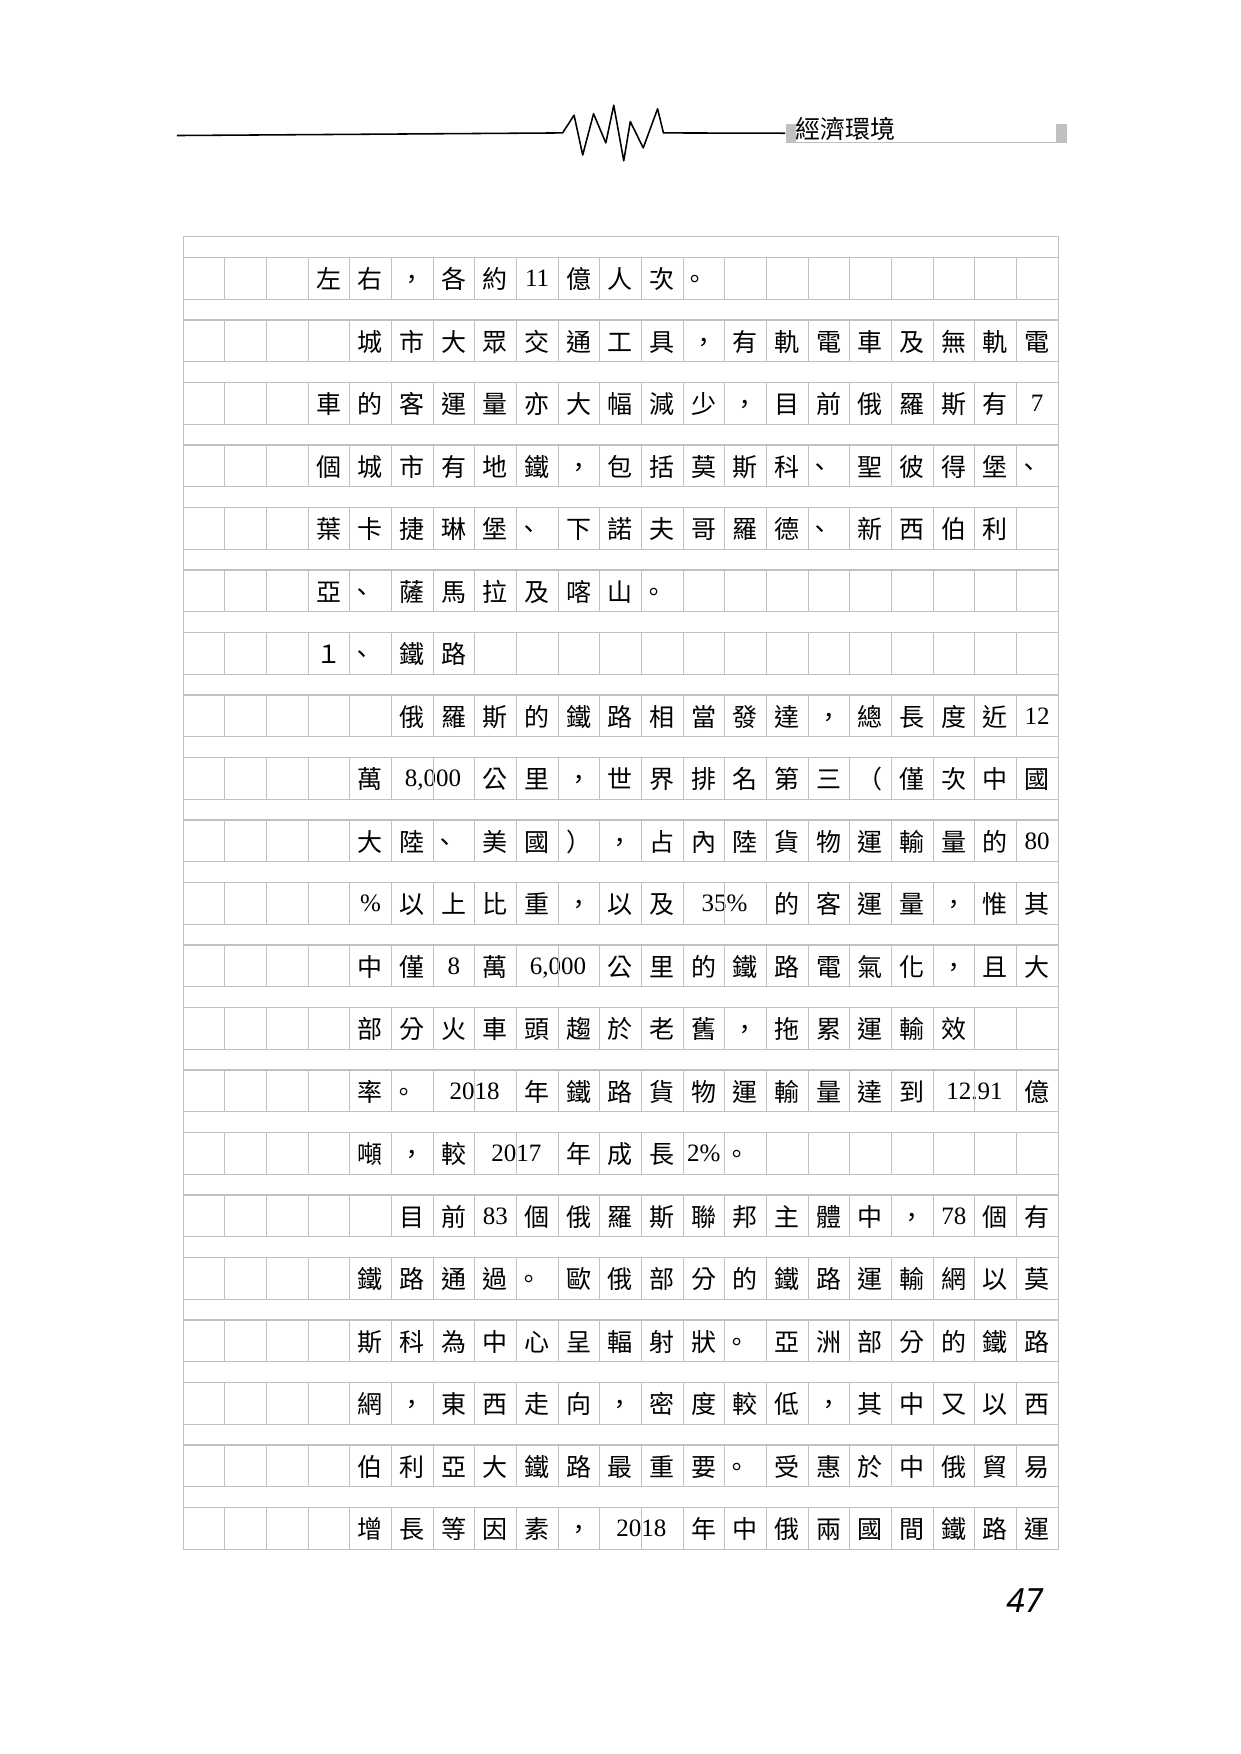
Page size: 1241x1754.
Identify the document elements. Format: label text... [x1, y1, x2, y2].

text 城市大眾交通工具，有軌電車及無軌電車的客運量亦大幅減少，目前俄羅斯有7個城市有地鐵，包括莫斯科、聖彼得堡、葉卡捷琳堡、下諾夫哥羅德、新西伯利亞、薩馬拉及喀山。 [892, 383, 933, 424]
text 城市大眾交通工具，有軌電車及無軌電車的客運量亦大幅減少，目前俄羅斯有7個城市有地鐵，包括莫斯科、聖彼得堡、葉卡捷琳堡、下諾夫哥羅德、新西伯利亞、薩馬拉及喀山。 [1017, 446, 1058, 486]
text 城市大眾交通工具，有軌電車及無軌電車的客運量亦大幅減少，目前俄羅斯有7個城市有地鐵，包括莫斯科、聖彼得堡、葉卡捷琳堡、下諾夫哥羅德、新西伯利亞、薩馬拉及喀山。 [642, 321, 683, 361]
text 城市大眾交通工具，有軌電車及無軌電車的客運量亦大幅減少，目前俄羅斯有7個城市有地鐵，包括莫斯科、聖彼得堡、葉卡捷琳堡、下諾夫哥羅德、新西伯利亞、薩馬拉及喀山。 [850, 383, 891, 424]
text 城市大眾交通工具，有軌電車及無軌電車的客運量亦大幅減少，目前俄羅斯有7個城市有地鐵，包括莫斯科、聖彼得堡、葉卡捷琳堡、下諾夫哥羅德、新西伯利亞、薩馬拉及喀山。 [434, 508, 474, 549]
text 城市大眾交通工具，有軌電車及無軌電車的客運量亦大幅減少，目前俄羅斯有7個城市有地鐵，包括莫斯科、聖彼得堡、葉卡捷琳堡、下諾夫哥羅德、新西伯利亞、薩馬拉及喀山。 [850, 446, 891, 486]
text 城市大眾交通工具，有軌電車及無軌電車的客運量亦大幅減少，目前俄羅斯有7個城市有地鐵，包括莫斯科、聖彼得堡、葉卡捷琳堡、下諾夫哥羅德、新西伯利亞、薩馬拉及喀山。 [517, 383, 558, 424]
text 城市大眾交通工具，有軌電車及無軌電車的客運量亦大幅減少，目前俄羅斯有7個城市有地鐵，包括莫斯科、聖彼得堡、葉卡捷琳堡、下諾夫哥羅德、新西伯利亞、薩馬拉及喀山。 [725, 321, 766, 361]
text 城市大眾交通工具，有軌電車及無軌電車的客運量亦大幅減少，目前俄羅斯有7個城市有地鐵，包括莫斯科、聖彼得堡、葉卡捷琳堡、下諾夫哥羅德、新西伯利亞、薩馬拉及喀山。 [559, 321, 599, 361]
text 城市大眾交通工具，有軌電車及無軌電車的客運量亦大幅減少，目前俄羅斯有7個城市有地鐵，包括莫斯科、聖彼得堡、葉卡捷琳堡、下諾夫哥羅德、新西伯利亞、薩馬拉及喀山。 [350, 571, 391, 611]
text 城市大眾交通工具，有軌電車及無軌電車的客運量亦大幅減少，目前俄羅斯有7個城市有地鐵，包括莫斯科、聖彼得堡、葉卡捷琳堡、下諾夫哥羅德、新西伯利亞、薩馬拉及喀山。 [309, 571, 349, 611]
text 城市大眾交通工具，有軌電車及無軌電車的客運量亦大幅減少，目前俄羅斯有7個城市有地鐵，包括莫斯科、聖彼得堡、葉卡捷琳堡、下諾夫哥羅德、新西伯利亞、薩馬拉及喀山。 [809, 508, 849, 549]
text 城市大眾交通工具，有軌電車及無軌電車的客運量亦大幅減少，目前俄羅斯有7個城市有地鐵，包括莫斯科、聖彼得堡、葉卡捷琳堡、下諾夫哥羅德、新西伯利亞、薩馬拉及喀山。 [475, 571, 516, 611]
text 目前83個俄羅斯聯邦主體中，78個有鐵路通過。歐俄部分的鐵路運輸網以莫斯科為中心呈輻射狀。亞洲部分的鐵路網，東西走向，密度較低，其中又以西伯利亞大鐵路最重要。受惠於中俄貿易增長等因素，2018年中俄兩國間鐵路運量大為增加。 [330, 1487, 1058, 1507]
text 城市大眾交通工具，有軌電車及無軌電車的客運量亦大幅減少，目前俄羅斯有7個城市有地鐵，包括莫斯科、聖彼得堡、葉卡捷琳堡、下諾夫哥羅德、新西伯利亞、薩馬拉及喀山。 [350, 321, 391, 361]
text 城市大眾交通工具，有軌電車及無軌電車的客運量亦大幅減少，目前俄羅斯有7個城市有地鐵，包括莫斯科、聖彼得堡、葉卡捷琳堡、下諾夫哥羅德、新西伯利亞、薩馬拉及喀山。 [725, 446, 766, 486]
text 目前83個俄羅斯聯邦主體中，78個有鐵路通過。歐俄部分的鐵路運輸網以莫斯科為中心呈輻射狀。亞洲部分的鐵路網，東西走向，密度較低，其中又以西伯利亞大鐵路最重要。受惠於中俄貿易增長等因素，2018年中俄兩國間鐵路運量大為增加。 [330, 1237, 1058, 1257]
text 城市大眾交通工具，有軌電車及無軌電車的客運量亦大幅減少，目前俄羅斯有7個城市有地鐵，包括莫斯科、聖彼得堡、葉卡捷琳堡、下諾夫哥羅德、新西伯利亞、薩馬拉及喀山。 [850, 508, 891, 549]
text 城市大眾交通工具，有軌電車及無軌電車的客運量亦大幅減少，目前俄羅斯有7個城市有地鐵，包括莫斯科、聖彼得堡、葉卡捷琳堡、下諾夫哥羅德、新西伯利亞、薩馬拉及喀山。 [767, 508, 808, 549]
text 俄羅斯的鐵路相當發達，總長度近12萬8,000公里，世界排名第三（僅次中國大陸、美國），占內陸貨物運輸量的80%以上比重，以及35%的客運量，惟其中僅8萬6,000公里的鐵路電氣化，且大部分火車頭趨於老舊，拖累運輸效率。2018年鐵路貨物運輸量達到12.91億噸，較2017年成長2%。 [330, 862, 1058, 882]
text １、鐵路 [850, 633, 891, 674]
text 城市大眾交通工具，有軌電車及無軌電車的客運量亦大幅減少，目前俄羅斯有7個城市有地鐵，包括莫斯科、聖彼得堡、葉卡捷琳堡、下諾夫哥羅德、新西伯利亞、薩馬拉及喀山。 [350, 446, 391, 486]
text 城市大眾交通工具，有軌電車及無軌電車的客運量亦大幅減少，目前俄羅斯有7個城市有地鐵，包括莫斯科、聖彼得堡、葉卡捷琳堡、下諾夫哥羅德、新西伯利亞、薩馬拉及喀山。 [975, 321, 1016, 361]
text １、鐵路 [309, 633, 349, 674]
text 城市大眾交通工具，有軌電車及無軌電車的客運量亦大幅減少，目前俄羅斯有7個城市有地鐵，包括莫斯科、聖彼得堡、葉卡捷琳堡、下諾夫哥羅德、新西伯利亞、薩馬拉及喀山。 [559, 508, 599, 549]
text 俄羅斯的鐵路相當發達，總長度近12萬8,000公里，世界排名第三（僅次中國大陸、美國），占內陸貨物運輸量的80%以上比重，以及35%的客運量，惟其中僅8萬6,000公里的鐵路電氣化，且大部分火車頭趨於老舊，拖累運輸效率。2018年鐵路貨物運輸量達到12.91億噸，較2017年成長2%。 [330, 1050, 1058, 1069]
text 城市大眾交通工具，有軌電車及無軌電車的客運量亦大幅減少，目前俄羅斯有7個城市有地鐵，包括莫斯科、聖彼得堡、葉卡捷琳堡、下諾夫哥羅德、新西伯利亞、薩馬拉及喀山。 [1017, 508, 1058, 549]
text 城市大眾交通工具，有軌電車及無軌電車的客運量亦大幅減少，目前俄羅斯有7個城市有地鐵，包括莫斯科、聖彼得堡、葉卡捷琳堡、下諾夫哥羅德、新西伯利亞、薩馬拉及喀山。 [517, 508, 558, 549]
text 城市大眾交通工具，有軌電車及無軌電車的客運量亦大幅減少，目前俄羅斯有7個城市有地鐵，包括莫斯科、聖彼得堡、葉卡捷琳堡、下諾夫哥羅德、新西伯利亞、薩馬拉及喀山。 [934, 508, 974, 549]
text 城市大眾交通工具，有軌電車及無軌電車的客運量亦大幅減少，目前俄羅斯有7個城市有地鐵，包括莫斯科、聖彼得堡、葉卡捷琳堡、下諾夫哥羅德、新西伯利亞、薩馬拉及喀山。 [309, 508, 349, 549]
text 城市大眾交通工具，有軌電車及無軌電車的客運量亦大幅減少，目前俄羅斯有7個城市有地鐵，包括莫斯科、聖彼得堡、葉卡捷琳堡、下諾夫哥羅德、新西伯利亞、薩馬拉及喀山。 [1017, 321, 1058, 361]
text 城市大眾交通工具，有軌電車及無軌電車的客運量亦大幅減少，目前俄羅斯有7個城市有地鐵，包括莫斯科、聖彼得堡、葉卡捷琳堡、下諾夫哥羅德、新西伯利亞、薩馬拉及喀山。 [600, 321, 641, 361]
text 城市大眾交通工具，有軌電車及無軌電車的客運量亦大幅減少，目前俄羅斯有7個城市有地鐵，包括莫斯科、聖彼得堡、葉卡捷琳堡、下諾夫哥羅德、新西伯利亞、薩馬拉及喀山。 [559, 446, 599, 486]
text 城市大眾交通工具，有軌電車及無軌電車的客運量亦大幅減少，目前俄羅斯有7個城市有地鐵，包括莫斯科、聖彼得堡、葉卡捷琳堡、下諾夫哥羅德、新西伯利亞、薩馬拉及喀山。 [642, 571, 683, 611]
text 城市大眾交通工具，有軌電車及無軌電車的客運量亦大幅減少，目前俄羅斯有7個城市有地鐵，包括莫斯科、聖彼得堡、葉卡捷琳堡、下諾夫哥羅德、新西伯利亞、薩馬拉及喀山。 [309, 321, 349, 361]
text 城市大眾交通工具，有軌電車及無軌電車的客運量亦大幅減少，目前俄羅斯有7個城市有地鐵，包括莫斯科、聖彼得堡、葉卡捷琳堡、下諾夫哥羅德、新西伯利亞、薩馬拉及喀山。 [725, 508, 766, 549]
text 俄羅斯的鐵路相當發達，總長度近12萬8,000公里，世界排名第三（僅次中國大陸、美國），占內陸貨物運輸量的80%以上比重，以及35%的客運量，惟其中僅8萬6,000公里的鐵路電氣化，且大部分火車頭趨於老舊，拖累運輸效率。2018年鐵路貨物運輸量達到12.91億噸，較2017年成長2%。 [330, 925, 1058, 944]
text 城市大眾交通工具，有軌電車及無軌電車的客運量亦大幅減少，目前俄羅斯有7個城市有地鐵，包括莫斯科、聖彼得堡、葉卡捷琳堡、下諾夫哥羅德、新西伯利亞、薩馬拉及喀山。 [350, 508, 391, 549]
text 城市大眾交通工具，有軌電車及無軌電車的客運量亦大幅減少，目前俄羅斯有7個城市有地鐵，包括莫斯科、聖彼得堡、葉卡捷琳堡、下諾夫哥羅德、新西伯利亞、薩馬拉及喀山。 [1017, 383, 1058, 424]
text 城市大眾交通工具，有軌電車及無軌電車的客運量亦大幅減少，目前俄羅斯有7個城市有地鐵，包括莫斯科、聖彼得堡、葉卡捷琳堡、下諾夫哥羅德、新西伯利亞、薩馬拉及喀山。 [725, 383, 766, 424]
text 城市大眾交通工具，有軌電車及無軌電車的客運量亦大幅減少，目前俄羅斯有7個城市有地鐵，包括莫斯科、聖彼得堡、葉卡捷琳堡、下諾夫哥羅德、新西伯利亞、薩馬拉及喀山。 [684, 508, 724, 549]
text 城市大眾交通工具，有軌電車及無軌電車的客運量亦大幅減少，目前俄羅斯有7個城市有地鐵，包括莫斯科、聖彼得堡、葉卡捷琳堡、下諾夫哥羅德、新西伯利亞、薩馬拉及喀山。 [809, 383, 849, 424]
text 城市大眾交通工具，有軌電車及無軌電車的客運量亦大幅減少，目前俄羅斯有7個城市有地鐵，包括莫斯科、聖彼得堡、葉卡捷琳堡、下諾夫哥羅德、新西伯利亞、薩馬拉及喀山。 [517, 321, 558, 361]
text 城市大眾交通工具，有軌電車及無軌電車的客運量亦大幅減少，目前俄羅斯有7個城市有地鐵，包括莫斯科、聖彼得堡、葉卡捷琳堡、下諾夫哥羅德、新西伯利亞、薩馬拉及喀山。 [281, 300, 1058, 319]
text 目前83個俄羅斯聯邦主體中，78個有鐵路通過。歐俄部分的鐵路運輸網以莫斯科為中心呈輻射狀。亞洲部分的鐵路網，東西走向，密度較低，其中又以西伯利亞大鐵路最重要。受惠於中俄貿易增長等因素，2018年中俄兩國間鐵路運量大為增加。 [330, 1300, 1058, 1319]
text 城市大眾交通工具，有軌電車及無軌電車的客運量亦大幅減少，目前俄羅斯有7個城市有地鐵，包括莫斯科、聖彼得堡、葉卡捷琳堡、下諾夫哥羅德、新西伯利亞、薩馬拉及喀山。 [392, 446, 433, 486]
text 城市大眾交通工具，有軌電車及無軌電車的客運量亦大幅減少，目前俄羅斯有7個城市有地鐵，包括莫斯科、聖彼得堡、葉卡捷琳堡、下諾夫哥羅德、新西伯利亞、薩馬拉及喀山。 [309, 446, 349, 486]
text 城市大眾交通工具，有軌電車及無軌電車的客運量亦大幅減少，目前俄羅斯有7個城市有地鐵，包括莫斯科、聖彼得堡、葉卡捷琳堡、下諾夫哥羅德、新西伯利亞、薩馬拉及喀山。 [934, 446, 974, 486]
text 城市大眾交通工具，有軌電車及無軌電車的客運量亦大幅減少，目前俄羅斯有7個城市有地鐵，包括莫斯科、聖彼得堡、葉卡捷琳堡、下諾夫哥羅德、新西伯利亞、薩馬拉及喀山。 [642, 508, 683, 549]
text 城市大眾交通工具，有軌電車及無軌電車的客運量亦大幅減少，目前俄羅斯有7個城市有地鐵，包括莫斯科、聖彼得堡、葉卡捷琳堡、下諾夫哥羅德、新西伯利亞、薩馬拉及喀山。 [434, 321, 474, 361]
text １、鐵路 [809, 633, 849, 674]
text 城市大眾交通工具，有軌電車及無軌電車的客運量亦大幅減少，目前俄羅斯有7個城市有地鐵，包括莫斯科、聖彼得堡、葉卡捷琳堡、下諾夫哥羅德、新西伯利亞、薩馬拉及喀山。 [892, 446, 933, 486]
text 城市大眾交通工具，有軌電車及無軌電車的客運量亦大幅減少，目前俄羅斯有7個城市有地鐵，包括莫斯科、聖彼得堡、葉卡捷琳堡、下諾夫哥羅德、新西伯利亞、薩馬拉及喀山。 [642, 446, 683, 486]
text １、鐵路 [975, 633, 1016, 674]
text 城市大眾交通工具，有軌電車及無軌電車的客運量亦大幅減少，目前俄羅斯有7個城市有地鐵，包括莫斯科、聖彼得堡、葉卡捷琳堡、下諾夫哥羅德、新西伯利亞、薩馬拉及喀山。 [600, 508, 641, 549]
text １、鐵路 [475, 633, 516, 674]
text 城市大眾交通工具，有軌電車及無軌電車的客運量亦大幅減少，目前俄羅斯有7個城市有地鐵，包括莫斯科、聖彼得堡、葉卡捷琳堡、下諾夫哥羅德、新西伯利亞、薩馬拉及喀山。 [767, 383, 808, 424]
text 城市大眾交通工具，有軌電車及無軌電車的客運量亦大幅減少，目前俄羅斯有7個城市有地鐵，包括莫斯科、聖彼得堡、葉卡捷琳堡、下諾夫哥羅德、新西伯利亞、薩馬拉及喀山。 [975, 383, 1016, 424]
text 城市大眾交通工具，有軌電車及無軌電車的客運量亦大幅減少，目前俄羅斯有7個城市有地鐵，包括莫斯科、聖彼得堡、葉卡捷琳堡、下諾夫哥羅德、新西伯利亞、薩馬拉及喀山。 [684, 383, 724, 424]
text １、鐵路 [684, 633, 724, 674]
text １、鐵路 [350, 633, 391, 674]
text 城市大眾交通工具，有軌電車及無軌電車的客運量亦大幅減少，目前俄羅斯有7個城市有地鐵，包括莫斯科、聖彼得堡、葉卡捷琳堡、下諾夫哥羅德、新西伯利亞、薩馬拉及喀山。 [642, 383, 683, 424]
text 城市大眾交通工具，有軌電車及無軌電車的客運量亦大幅減少，目前俄羅斯有7個城市有地鐵，包括莫斯科、聖彼得堡、葉卡捷琳堡、下諾夫哥羅德、新西伯利亞、薩馬拉及喀山。 [809, 446, 849, 486]
text 俄羅斯的鐵路相當發達，總長度近12萬8,000公里，世界排名第三（僅次中國大陸、美國），占內陸貨物運輸量的80%以上比重，以及35%的客運量，惟其中僅8萬6,000公里的鐵路電氣化，且大部分火車頭趨於老舊，拖累運輸效率。2018年鐵路貨物運輸量達到12.91億噸，較2017年成長2%。 [330, 987, 1058, 1007]
text 城市大眾交通工具，有軌電車及無軌電車的客運量亦大幅減少，目前俄羅斯有7個城市有地鐵，包括莫斯科、聖彼得堡、葉卡捷琳堡、下諾夫哥羅德、新西伯利亞、薩馬拉及喀山。 [1017, 571, 1058, 611]
text 城市大眾交通工具，有軌電車及無軌電車的客運量亦大幅減少，目前俄羅斯有7個城市有地鐵，包括莫斯科、聖彼得堡、葉卡捷琳堡、下諾夫哥羅德、新西伯利亞、薩馬拉及喀山。 [281, 362, 1058, 382]
text 城市大眾交通工具，有軌電車及無軌電車的客運量亦大幅減少，目前俄羅斯有7個城市有地鐵，包括莫斯科、聖彼得堡、葉卡捷琳堡、下諾夫哥羅德、新西伯利亞、薩馬拉及喀山。 [809, 571, 849, 611]
text １、鐵路 [1017, 633, 1058, 674]
text 俄羅斯的鐵路相當發達，總長度近12萬8,000公里，世界排名第三（僅次中國大陸、美國），占內陸貨物運輸量的80%以上比重，以及35%的客運量，惟其中僅8萬6,000公里的鐵路電氣化，且大部分火車頭趨於老舊，拖累運輸效率。2018年鐵路貨物運輸量達到12.91億噸，較2017年成長2%。 [330, 1112, 1058, 1132]
text 俄羅斯的鐵路相當發達，總長度近12萬8,000公里，世界排名第三（僅次中國大陸、美國），占內陸貨物運輸量的80%以上比重，以及35%的客運量，惟其中僅8萬6,000公里的鐵路電氣化，且大部分火車頭趨於老舊，拖累運輸效率。2018年鐵路貨物運輸量達到12.91億噸，較2017年成長2%。 [330, 675, 1058, 694]
text １、鐵路 [281, 612, 1058, 632]
text 城市大眾交通工具，有軌電車及無軌電車的客運量亦大幅減少，目前俄羅斯有7個城市有地鐵，包括莫斯科、聖彼得堡、葉卡捷琳堡、下諾夫哥羅德、新西伯利亞、薩馬拉及喀山。 [725, 571, 766, 611]
text 城市大眾交通工具，有軌電車及無軌電車的客運量亦大幅減少，目前俄羅斯有7個城市有地鐵，包括莫斯科、聖彼得堡、葉卡捷琳堡、下諾夫哥羅德、新西伯利亞、薩馬拉及喀山。 [684, 446, 724, 486]
text １、鐵路 [642, 633, 683, 674]
text 城市大眾交通工具，有軌電車及無軌電車的客運量亦大幅減少，目前俄羅斯有7個城市有地鐵，包括莫斯科、聖彼得堡、葉卡捷琳堡、下諾夫哥羅德、新西伯利亞、薩馬拉及喀山。 [975, 571, 1016, 611]
text 目前83個俄羅斯聯邦主體中，78個有鐵路通過。歐俄部分的鐵路運輸網以莫斯科為中心呈輻射狀。亞洲部分的鐵路網，東西走向，密度較低，其中又以西伯利亞大鐵路最重要。受惠於中俄貿易增長等因素，2018年中俄兩國間鐵路運量大為增加。 [330, 1175, 1058, 1194]
text 目前83個俄羅斯聯邦主體中，78個有鐵路通過。歐俄部分的鐵路運輸網以莫斯科為中心呈輻射狀。亞洲部分的鐵路網，東西走向，密度較低，其中又以西伯利亞大鐵路最重要。受惠於中俄貿易增長等因素，2018年中俄兩國間鐵路運量大為增加。 [330, 1362, 1058, 1382]
text 城市大眾交通工具，有軌電車及無軌電車的客運量亦大幅減少，目前俄羅斯有7個城市有地鐵，包括莫斯科、聖彼得堡、葉卡捷琳堡、下諾夫哥羅德、新西伯利亞、薩馬拉及喀山。 [517, 446, 558, 486]
text 城市大眾交通工具，有軌電車及無軌電車的客運量亦大幅減少，目前俄羅斯有7個城市有地鐵，包括莫斯科、聖彼得堡、葉卡捷琳堡、下諾夫哥羅德、新西伯利亞、薩馬拉及喀山。 [434, 446, 474, 486]
text 城市大眾交通工具，有軌電車及無軌電車的客運量亦大幅減少，目前俄羅斯有7個城市有地鐵，包括莫斯科、聖彼得堡、葉卡捷琳堡、下諾夫哥羅德、新西伯利亞、薩馬拉及喀山。 [850, 571, 891, 611]
text 俄羅斯的鐵路相當發達，總長度近12萬8,000公里，世界排名第三（僅次中國大陸、美國），占內陸貨物運輸量的80%以上比重，以及35%的客運量，惟其中僅8萬6,000公里的鐵路電氣化，且大部分火車頭趨於老舊，拖累運輸效率。2018年鐵路貨物運輸量達到12.91億噸，較2017年成長2%。 [330, 800, 1058, 819]
text 俄羅斯的運輸系統相當複雜，包含鐵路、公路、海運、河運、航空及原物料輸送管，從總運貨量來看，鐵路為最主要的運輸工具。在客運方面，在政府預算的減少及私家車大幅增加的情況下，造成運輸系統結構快速改變，導致大眾運輸系統的運客量大幅下降，且由於長途火車票價大幅提高，公共汽車的運客量已追上鐵路，如今鐵路及公路的運客量相當，皆占33%左右，各約11億人次。 [281, 237, 1058, 257]
text 城市大眾交通工具，有軌電車及無軌電車的客運量亦大幅減少，目前俄羅斯有7個城市有地鐵，包括莫斯科、聖彼得堡、葉卡捷琳堡、下諾夫哥羅德、新西伯利亞、薩馬拉及喀山。 [600, 446, 641, 486]
text 城市大眾交通工具，有軌電車及無軌電車的客運量亦大幅減少，目前俄羅斯有7個城市有地鐵，包括莫斯科、聖彼得堡、葉卡捷琳堡、下諾夫哥羅德、新西伯利亞、薩馬拉及喀山。 [517, 571, 558, 611]
text 城市大眾交通工具，有軌電車及無軌電車的客運量亦大幅減少，目前俄羅斯有7個城市有地鐵，包括莫斯科、聖彼得堡、葉卡捷琳堡、下諾夫哥羅德、新西伯利亞、薩馬拉及喀山。 [934, 383, 974, 424]
text 城市大眾交通工具，有軌電車及無軌電車的客運量亦大幅減少，目前俄羅斯有7個城市有地鐵，包括莫斯科、聖彼得堡、葉卡捷琳堡、下諾夫哥羅德、新西伯利亞、薩馬拉及喀山。 [392, 508, 433, 549]
text 城市大眾交通工具，有軌電車及無軌電車的客運量亦大幅減少，目前俄羅斯有7個城市有地鐵，包括莫斯科、聖彼得堡、葉卡捷琳堡、下諾夫哥羅德、新西伯利亞、薩馬拉及喀山。 [767, 321, 808, 361]
text 城市大眾交通工具，有軌電車及無軌電車的客運量亦大幅減少，目前俄羅斯有7個城市有地鐵，包括莫斯科、聖彼得堡、葉卡捷琳堡、下諾夫哥羅德、新西伯利亞、薩馬拉及喀山。 [281, 550, 1058, 569]
text 城市大眾交通工具，有軌電車及無軌電車的客運量亦大幅減少，目前俄羅斯有7個城市有地鐵，包括莫斯科、聖彼得堡、葉卡捷琳堡、下諾夫哥羅德、新西伯利亞、薩馬拉及喀山。 [475, 321, 516, 361]
text 城市大眾交通工具，有軌電車及無軌電車的客運量亦大幅減少，目前俄羅斯有7個城市有地鐵，包括莫斯科、聖彼得堡、葉卡捷琳堡、下諾夫哥羅德、新西伯利亞、薩馬拉及喀山。 [475, 508, 516, 549]
text １、鐵路 [559, 633, 599, 674]
text 城市大眾交通工具，有軌電車及無軌電車的客運量亦大幅減少，目前俄羅斯有7個城市有地鐵，包括莫斯科、聖彼得堡、葉卡捷琳堡、下諾夫哥羅德、新西伯利亞、薩馬拉及喀山。 [392, 383, 433, 424]
text １、鐵路 [767, 633, 808, 674]
text 城市大眾交通工具，有軌電車及無軌電車的客運量亦大幅減少，目前俄羅斯有7個城市有地鐵，包括莫斯科、聖彼得堡、葉卡捷琳堡、下諾夫哥羅德、新西伯利亞、薩馬拉及喀山。 [809, 321, 849, 361]
text １、鐵路 [281, 633, 308, 674]
text 城市大眾交通工具，有軌電車及無軌電車的客運量亦大幅減少，目前俄羅斯有7個城市有地鐵，包括莫斯科、聖彼得堡、葉卡捷琳堡、下諾夫哥羅德、新西伯利亞、薩馬拉及喀山。 [767, 446, 808, 486]
text 城市大眾交通工具，有軌電車及無軌電車的客運量亦大幅減少，目前俄羅斯有7個城市有地鐵，包括莫斯科、聖彼得堡、葉卡捷琳堡、下諾夫哥羅德、新西伯利亞、薩馬拉及喀山。 [559, 571, 599, 611]
text １、鐵路 [392, 633, 433, 674]
text 城市大眾交通工具，有軌電車及無軌電車的客運量亦大幅減少，目前俄羅斯有7個城市有地鐵，包括莫斯科、聖彼得堡、葉卡捷琳堡、下諾夫哥羅德、新西伯利亞、薩馬拉及喀山。 [892, 321, 933, 361]
text 城市大眾交通工具，有軌電車及無軌電車的客運量亦大幅減少，目前俄羅斯有7個城市有地鐵，包括莫斯科、聖彼得堡、葉卡捷琳堡、下諾夫哥羅德、新西伯利亞、薩馬拉及喀山。 [684, 321, 724, 361]
text 城市大眾交通工具，有軌電車及無軌電車的客運量亦大幅減少，目前俄羅斯有7個城市有地鐵，包括莫斯科、聖彼得堡、葉卡捷琳堡、下諾夫哥羅德、新西伯利亞、薩馬拉及喀山。 [934, 321, 974, 361]
text 城市大眾交通工具，有軌電車及無軌電車的客運量亦大幅減少，目前俄羅斯有7個城市有地鐵，包括莫斯科、聖彼得堡、葉卡捷琳堡、下諾夫哥羅德、新西伯利亞、薩馬拉及喀山。 [934, 571, 974, 611]
text １、鐵路 [725, 633, 766, 674]
text 城市大眾交通工具，有軌電車及無軌電車的客運量亦大幅減少，目前俄羅斯有7個城市有地鐵，包括莫斯科、聖彼得堡、葉卡捷琳堡、下諾夫哥羅德、新西伯利亞、薩馬拉及喀山。 [475, 383, 516, 424]
text １、鐵路 [600, 633, 641, 674]
text 城市大眾交通工具，有軌電車及無軌電車的客運量亦大幅減少，目前俄羅斯有7個城市有地鐵，包括莫斯科、聖彼得堡、葉卡捷琳堡、下諾夫哥羅德、新西伯利亞、薩馬拉及喀山。 [600, 383, 641, 424]
text 城市大眾交通工具，有軌電車及無軌電車的客運量亦大幅減少，目前俄羅斯有7個城市有地鐵，包括莫斯科、聖彼得堡、葉卡捷琳堡、下諾夫哥羅德、新西伯利亞、薩馬拉及喀山。 [434, 383, 474, 424]
text 城市大眾交通工具，有軌電車及無軌電車的客運量亦大幅減少，目前俄羅斯有7個城市有地鐵，包括莫斯科、聖彼得堡、葉卡捷琳堡、下諾夫哥羅德、新西伯利亞、薩馬拉及喀山。 [684, 571, 724, 611]
text 城市大眾交通工具，有軌電車及無軌電車的客運量亦大幅減少，目前俄羅斯有7個城市有地鐵，包括莫斯科、聖彼得堡、葉卡捷琳堡、下諾夫哥羅德、新西伯利亞、薩馬拉及喀山。 [767, 571, 808, 611]
text 城市大眾交通工具，有軌電車及無軌電車的客運量亦大幅減少，目前俄羅斯有7個城市有地鐵，包括莫斯科、聖彼得堡、葉卡捷琳堡、下諾夫哥羅德、新西伯利亞、薩馬拉及喀山。 [600, 571, 641, 611]
text 城市大眾交通工具，有軌電車及無軌電車的客運量亦大幅減少，目前俄羅斯有7個城市有地鐵，包括莫斯科、聖彼得堡、葉卡捷琳堡、下諾夫哥羅德、新西伯利亞、薩馬拉及喀山。 [892, 508, 933, 549]
text 城市大眾交通工具，有軌電車及無軌電車的客運量亦大幅減少，目前俄羅斯有7個城市有地鐵，包括莫斯科、聖彼得堡、葉卡捷琳堡、下諾夫哥羅德、新西伯利亞、薩馬拉及喀山。 [392, 571, 433, 611]
text 城市大眾交通工具，有軌電車及無軌電車的客運量亦大幅減少，目前俄羅斯有7個城市有地鐵，包括莫斯科、聖彼得堡、葉卡捷琳堡、下諾夫哥羅德、新西伯利亞、薩馬拉及喀山。 [559, 383, 599, 424]
text 目前83個俄羅斯聯邦主體中，78個有鐵路通過。歐俄部分的鐵路運輸網以莫斯科為中心呈輻射狀。亞洲部分的鐵路網，東西走向，密度較低，其中又以西伯利亞大鐵路最重要。受惠於中俄貿易增長等因素，2018年中俄兩國間鐵路運量大為增加。 [330, 1425, 1058, 1444]
text 城市大眾交通工具，有軌電車及無軌電車的客運量亦大幅減少，目前俄羅斯有7個城市有地鐵，包括莫斯科、聖彼得堡、葉卡捷琳堡、下諾夫哥羅德、新西伯利亞、薩馬拉及喀山。 [350, 383, 391, 424]
text 城市大眾交通工具，有軌電車及無軌電車的客運量亦大幅減少，目前俄羅斯有7個城市有地鐵，包括莫斯科、聖彼得堡、葉卡捷琳堡、下諾夫哥羅德、新西伯利亞、薩馬拉及喀山。 [434, 571, 474, 611]
text １、鐵路 [517, 633, 558, 674]
text 城市大眾交通工具，有軌電車及無軌電車的客運量亦大幅減少，目前俄羅斯有7個城市有地鐵，包括莫斯科、聖彼得堡、葉卡捷琳堡、下諾夫哥羅德、新西伯利亞、薩馬拉及喀山。 [975, 446, 1016, 486]
text 城市大眾交通工具，有軌電車及無軌電車的客運量亦大幅減少，目前俄羅斯有7個城市有地鐵，包括莫斯科、聖彼得堡、葉卡捷琳堡、下諾夫哥羅德、新西伯利亞、薩馬拉及喀山。 [392, 321, 433, 361]
text 俄羅斯的鐵路相當發達，總長度近12萬8,000公里，世界排名第三（僅次中國大陸、美國），占內陸貨物運輸量的80%以上比重，以及35%的客運量，惟其中僅8萬6,000公里的鐵路電氣化，且大部分火車頭趨於老舊，拖累運輸效率。2018年鐵路貨物運輸量達到12.91億噸，較2017年成長2%。 [330, 737, 1058, 757]
text １、鐵路 [934, 633, 974, 674]
text 城市大眾交通工具，有軌電車及無軌電車的客運量亦大幅減少，目前俄羅斯有7個城市有地鐵，包括莫斯科、聖彼得堡、葉卡捷琳堡、下諾夫哥羅德、新西伯利亞、薩馬拉及喀山。 [850, 321, 891, 361]
text 城市大眾交通工具，有軌電車及無軌電車的客運量亦大幅減少，目前俄羅斯有7個城市有地鐵，包括莫斯科、聖彼得堡、葉卡捷琳堡、下諾夫哥羅德、新西伯利亞、薩馬拉及喀山。 [475, 446, 516, 486]
text １、鐵路 [434, 633, 474, 674]
text 城市大眾交通工具，有軌電車及無軌電車的客運量亦大幅減少，目前俄羅斯有7個城市有地鐵，包括莫斯科、聖彼得堡、葉卡捷琳堡、下諾夫哥羅德、新西伯利亞、薩馬拉及喀山。 [281, 487, 1058, 507]
text 城市大眾交通工具，有軌電車及無軌電車的客運量亦大幅減少，目前俄羅斯有7個城市有地鐵，包括莫斯科、聖彼得堡、葉卡捷琳堡、下諾夫哥羅德、新西伯利亞、薩馬拉及喀山。 [975, 508, 1016, 549]
text 城市大眾交通工具，有軌電車及無軌電車的客運量亦大幅減少，目前俄羅斯有7個城市有地鐵，包括莫斯科、聖彼得堡、葉卡捷琳堡、下諾夫哥羅德、新西伯利亞、薩馬拉及喀山。 [281, 425, 1058, 444]
text 城市大眾交通工具，有軌電車及無軌電車的客運量亦大幅減少，目前俄羅斯有7個城市有地鐵，包括莫斯科、聖彼得堡、葉卡捷琳堡、下諾夫哥羅德、新西伯利亞、薩馬拉及喀山。 [309, 383, 349, 424]
text １、鐵路 [892, 633, 933, 674]
text 城市大眾交通工具，有軌電車及無軌電車的客運量亦大幅減少，目前俄羅斯有7個城市有地鐵，包括莫斯科、聖彼得堡、葉卡捷琳堡、下諾夫哥羅德、新西伯利亞、薩馬拉及喀山。 [892, 571, 933, 611]
